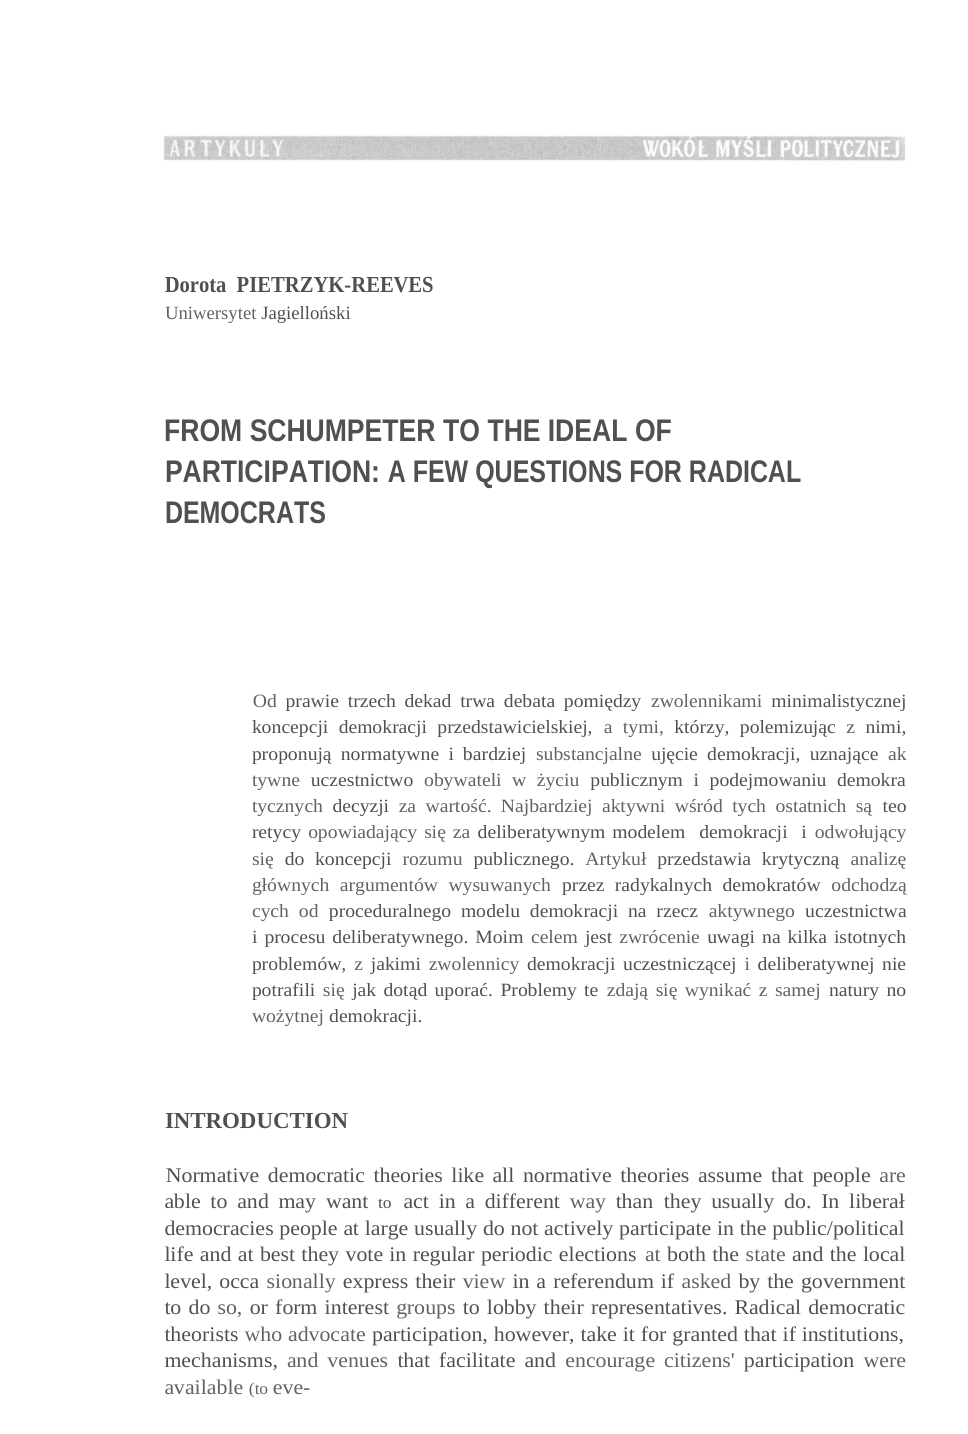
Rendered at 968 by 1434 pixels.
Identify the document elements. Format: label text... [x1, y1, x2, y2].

text Normative democratic theories like all normative theories assume that people are able to and may want to act in a different way than they usually do. In liberał democracies people at large usually do not actively participate in the public/political life and at best they vote in regular periodic elections at both the state and the local level, occa­ sionally express their view in a referendum if asked by the government to do so, or form interest groups to lobby their representatives. Radical democratic theorists who advocate participation, however, take it for granted that if institutions, mechanisms, and venues that facilitate and encourage citizens' participation were available (to eve- [164, 1163, 906, 1399]
text FROM SCHUMPETER TO THE IDEAL OF PARTICIPATION: A FEW QUESTIONS FOR RADICAL DEMOCRATS [164, 412, 883, 530]
text Uniwersytet Jagielloński [165, 302, 918, 323]
text Od prawie trzech dekad trwa debata pomiędzy zwolennikami minimalistycznej koncepcji demokracji przedstawicielskiej, a tymi, którzy, polemizując z nimi, proponują normatywne i bardziej substancjalne ujęcie demokracji, uznające ak­ tywne uczestnictwo obywateli w życiu publicznym i podejmowaniu demokra­ tycznych decyzji za wartość. Najbardziej aktywni wśród tych ostatnich są teo­ retycy opowiadający się za deliberatywnym modelem demokracji i odwołujący się do koncepcji rozumu publicznego. Artykuł przedstawia krytyczną analizę głównych argumentów wysuwanych przez radykalnych demokratów odchodzą­ cych od proceduralnego modelu demokracji na rzecz aktywnego uczestnictwa i procesu deliberatywnego. Moim celem jest zwrócenie uwagi na kilka istotnych problemów, z jakimi zwolennicy demokracji uczestniczącej i deliberatywnej nie potrafili się jak dotąd uporać. Problemy te zdają się wynikać z samej natury no­ wożytnej demokracji. [252, 690, 906, 1026]
text INTRODUCTION [165, 1108, 918, 1134]
text Dorota PIETRZYK-REEVES [164, 271, 918, 297]
picture [163, 135, 906, 162]
